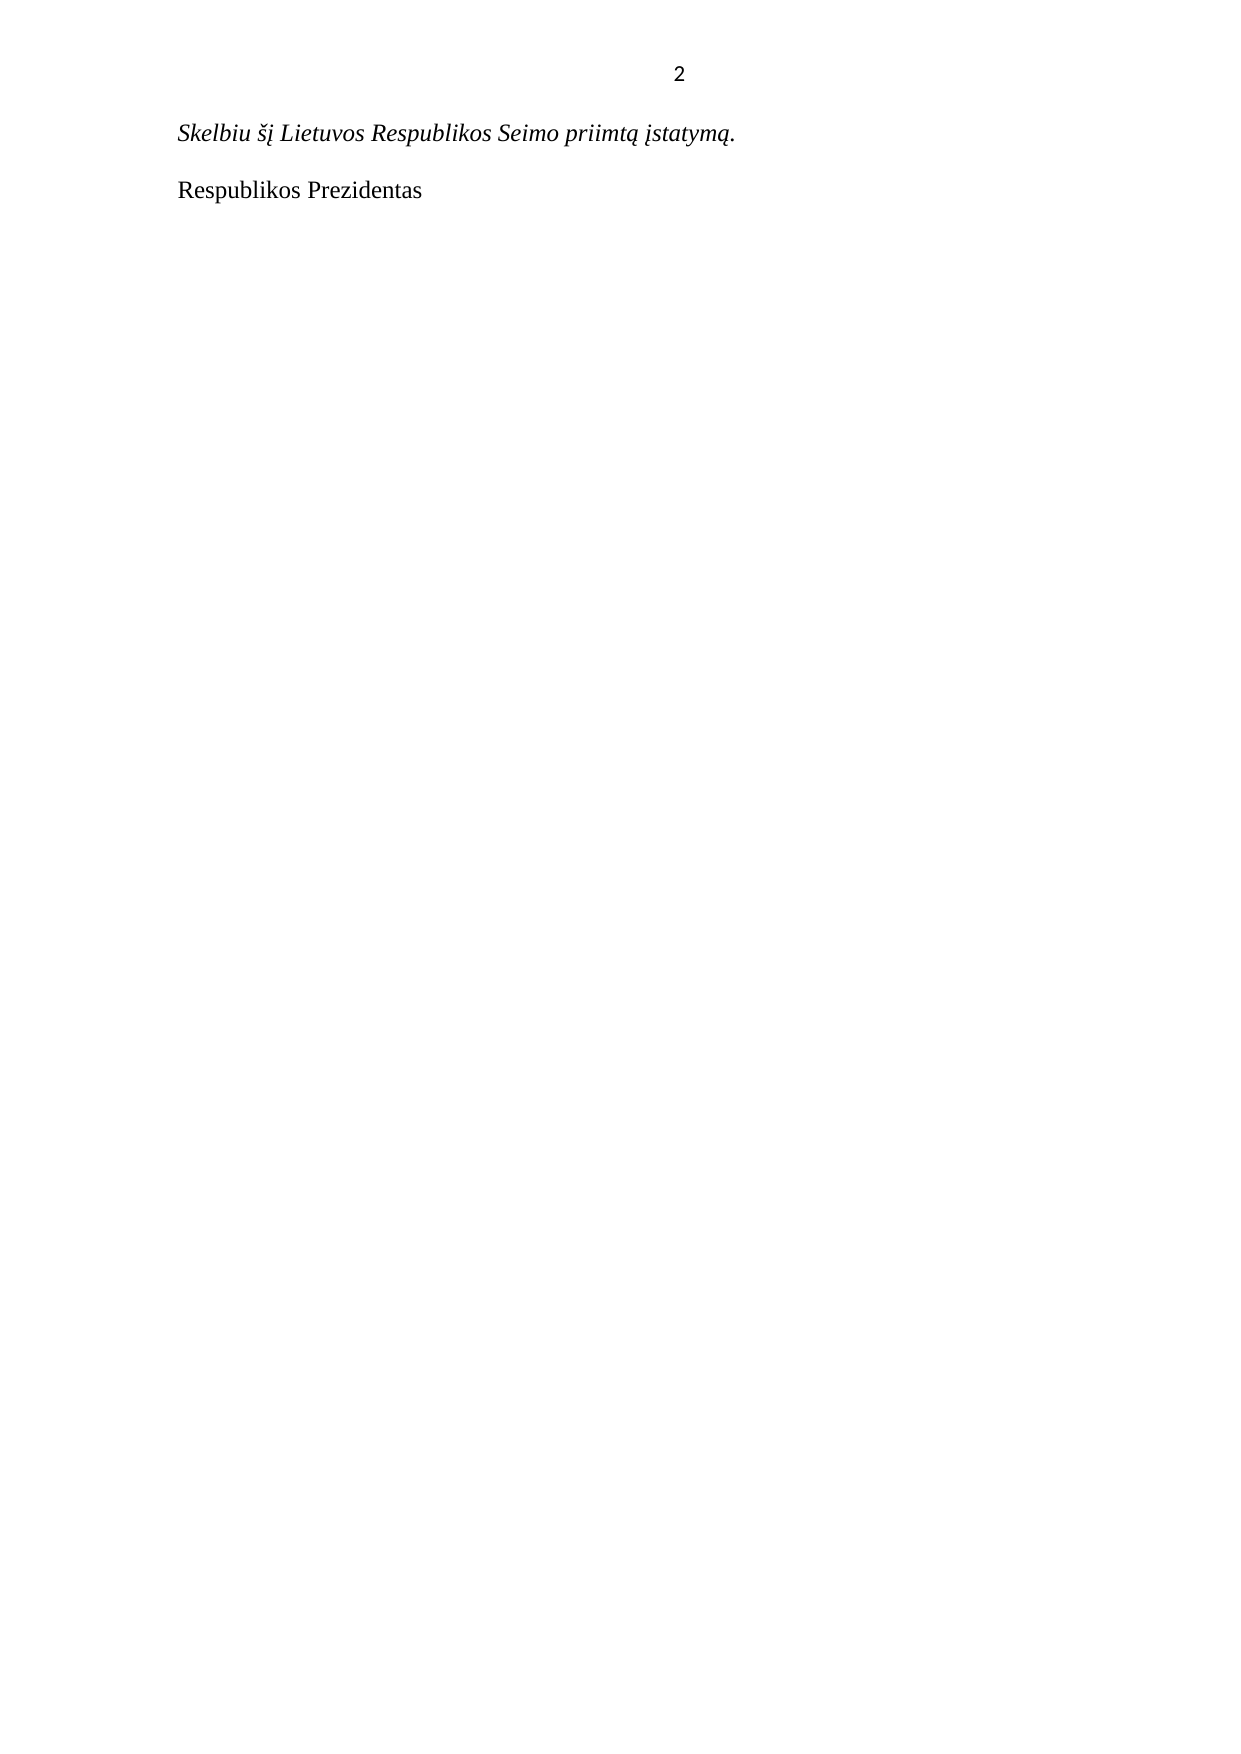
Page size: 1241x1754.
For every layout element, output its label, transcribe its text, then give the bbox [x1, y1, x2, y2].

text Respublikos Prezidentas [177, 176, 1181, 204]
text Skelbiu šį Lietuvos Respublikos Seimo priimtą įstatymą. [177, 118, 1181, 147]
